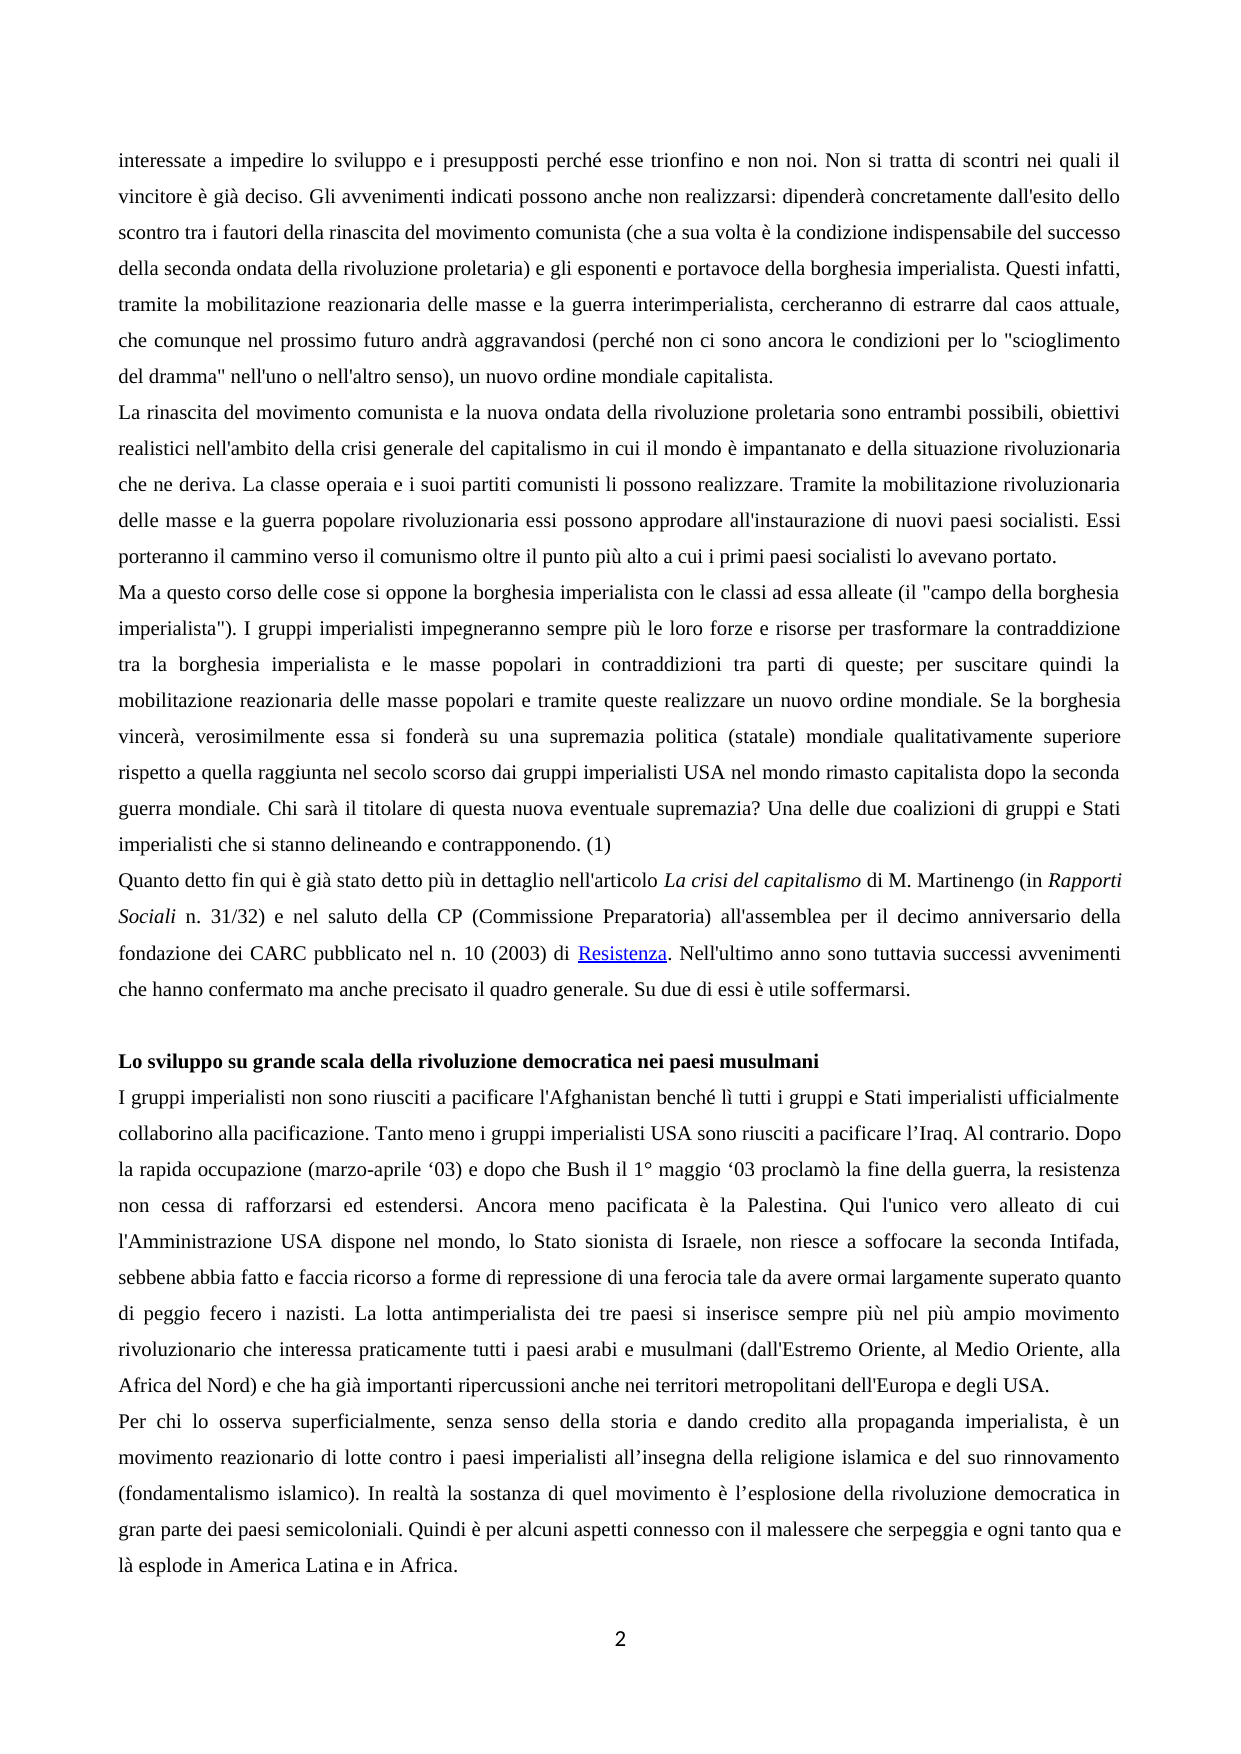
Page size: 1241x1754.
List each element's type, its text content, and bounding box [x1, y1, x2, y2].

text interessate a impedire lo sviluppo e i presupposti perché esse trionfino e non noi. Non si tratta di scontri nei quali il vincitore è già deciso. Gli avvenimenti indicati possono anche non realizzarsi: dipenderà concretamente dall'esito dello scontro tra i fautori della rinascita del movimento comunista (che a sua volta è la condizione indispensabile del successo della seconda ondata della rivoluzione proletaria) e gli esponenti e portavoce della borghesia imperialista. Questi infatti, tramite la mobilitazione reazionaria delle masse e la guerra interimperialista, cercheranno di estrarre dal caos attuale, che comunque nel prossimo futuro andrà aggravandosi (perché non ci sono ancora le condizioni per lo "scioglimento del dramma" nell'uno o nell'altro senso), un nuovo ordine mondiale capitalista. [118, 148, 1122, 388]
text Ma a questo corso delle cose si oppone la borghesia imperialista con le classi ad essa alleate (il "campo della borghesia imperialista"). I gruppi imperialisti impegneranno sempre più le loro forze e risorse per trasformare la contraddizione tra la borghesia imperialista e le masse popolari in contraddizioni tra parti di queste; per suscitare quindi la mobilitazione reazionaria delle masse popolari e tramite queste realizzare un nuovo ordine mondiale. Se la borghesia vincerà, verosimilmente essa si fonderà su una supremazia politica (statale) mondiale qualitativamente superiore rispetto a quella raggiunta nel secolo scorso dai gruppi imperialisti USA nel mondo rimasto capitalista dopo la seconda guerra mondiale. Chi sarà il titolare di questa nuova eventuale supremazia? Una delle due coalizioni di gruppi e Stati imperialisti che si stanno delineando e contrapponendo. (1) [118, 580, 1122, 856]
text Lo sviluppo su grande scala della rivoluzione democratica nei paesi musulmani [118, 1049, 1122, 1073]
text I gruppi imperialisti non sono riusciti a pacificare l'Afghanistan benché lì tutti i gruppi e Stati imperialisti ufficialmente collaborino alla pacificazione. Tanto meno i gruppi imperialisti USA sono riusciti a pacificare l’Iraq. Al contrario. Dopo la rapida occupazione (marzo-aprile ‘03) e dopo che Bush il 1° maggio ‘03 proclamò la fine della guerra, la resistenza non cessa di rafforzarsi ed estendersi. Ancora meno pacificata è la Palestina. Qui l'unico vero alleato di cui l'Amministrazione USA dispone nel mondo, lo Stato sionista di Israele, non riesce a soffocare la seconda Intifada, sebbene abbia fatto e faccia ricorso a forme di repressione di una ferocia tale da avere ormai largamente superato quanto di peggio fecero i nazisti. La lotta antimperialista dei tre paesi si inserisce sempre più nel più ampio movimento rivoluzionario che interessa praticamente tutti i paesi arabi e musulmani (dall'Estremo Oriente, al Medio Oriente, alla Africa del Nord) e che ha già importanti ripercussioni anche nei territori metropolitani dell'Europa e degli USA. [118, 1085, 1122, 1397]
text La rinascita del movimento comunista e la nuova ondata della rivoluzione proletaria sono entrambi possibili, obiettivi realistici nell'ambito della crisi generale del capitalismo in cui il mondo è impantanato e della situazione rivoluzionaria che ne deriva. La classe operaia e i suoi partiti comunisti li possono realizzare. Tramite la mobilitazione rivoluzionaria delle masse e la guerra popolare rivoluzionaria essi possono approdare all'instaurazione di nuovi paesi socialisti. Essi porteranno il cammino verso il comunismo oltre il punto più alto a cui i primi paesi socialisti lo avevano portato. [118, 400, 1122, 568]
text Quanto detto fin qui è già stato detto più in dettaglio nell'articolo La crisi del capitalismo di M. Martinengo (in Rapporti Sociali n. 31/32) e nel saluto della CP (Commissione Preparatoria) all'assemblea per il decimo anniversario della fondazione dei CARC pubblicato nel n. 10 (2003) di Resistenza. Nell'ultimo anno sono tuttavia successi avvenimenti che hanno confermato ma anche precisato il quadro generale. Su due di essi è utile soffermarsi. [118, 868, 1122, 1001]
text Per chi lo osserva superficialmente, senza senso della storia e dando credito alla propaganda imperialista, è un movimento reazionario di lotte contro i paesi imperialisti all’insegna della religione islamica e del suo rinnovamento (fondamentalismo islamico). In realtà la sostanza di quel movimento è l’esplosione della rivoluzione democratica in gran parte dei paesi semicoloniali. Quindi è per alcuni aspetti connesso con il malessere che serpeggia e ogni tanto qua e là esplode in America Latina e in Africa. [118, 1409, 1122, 1577]
